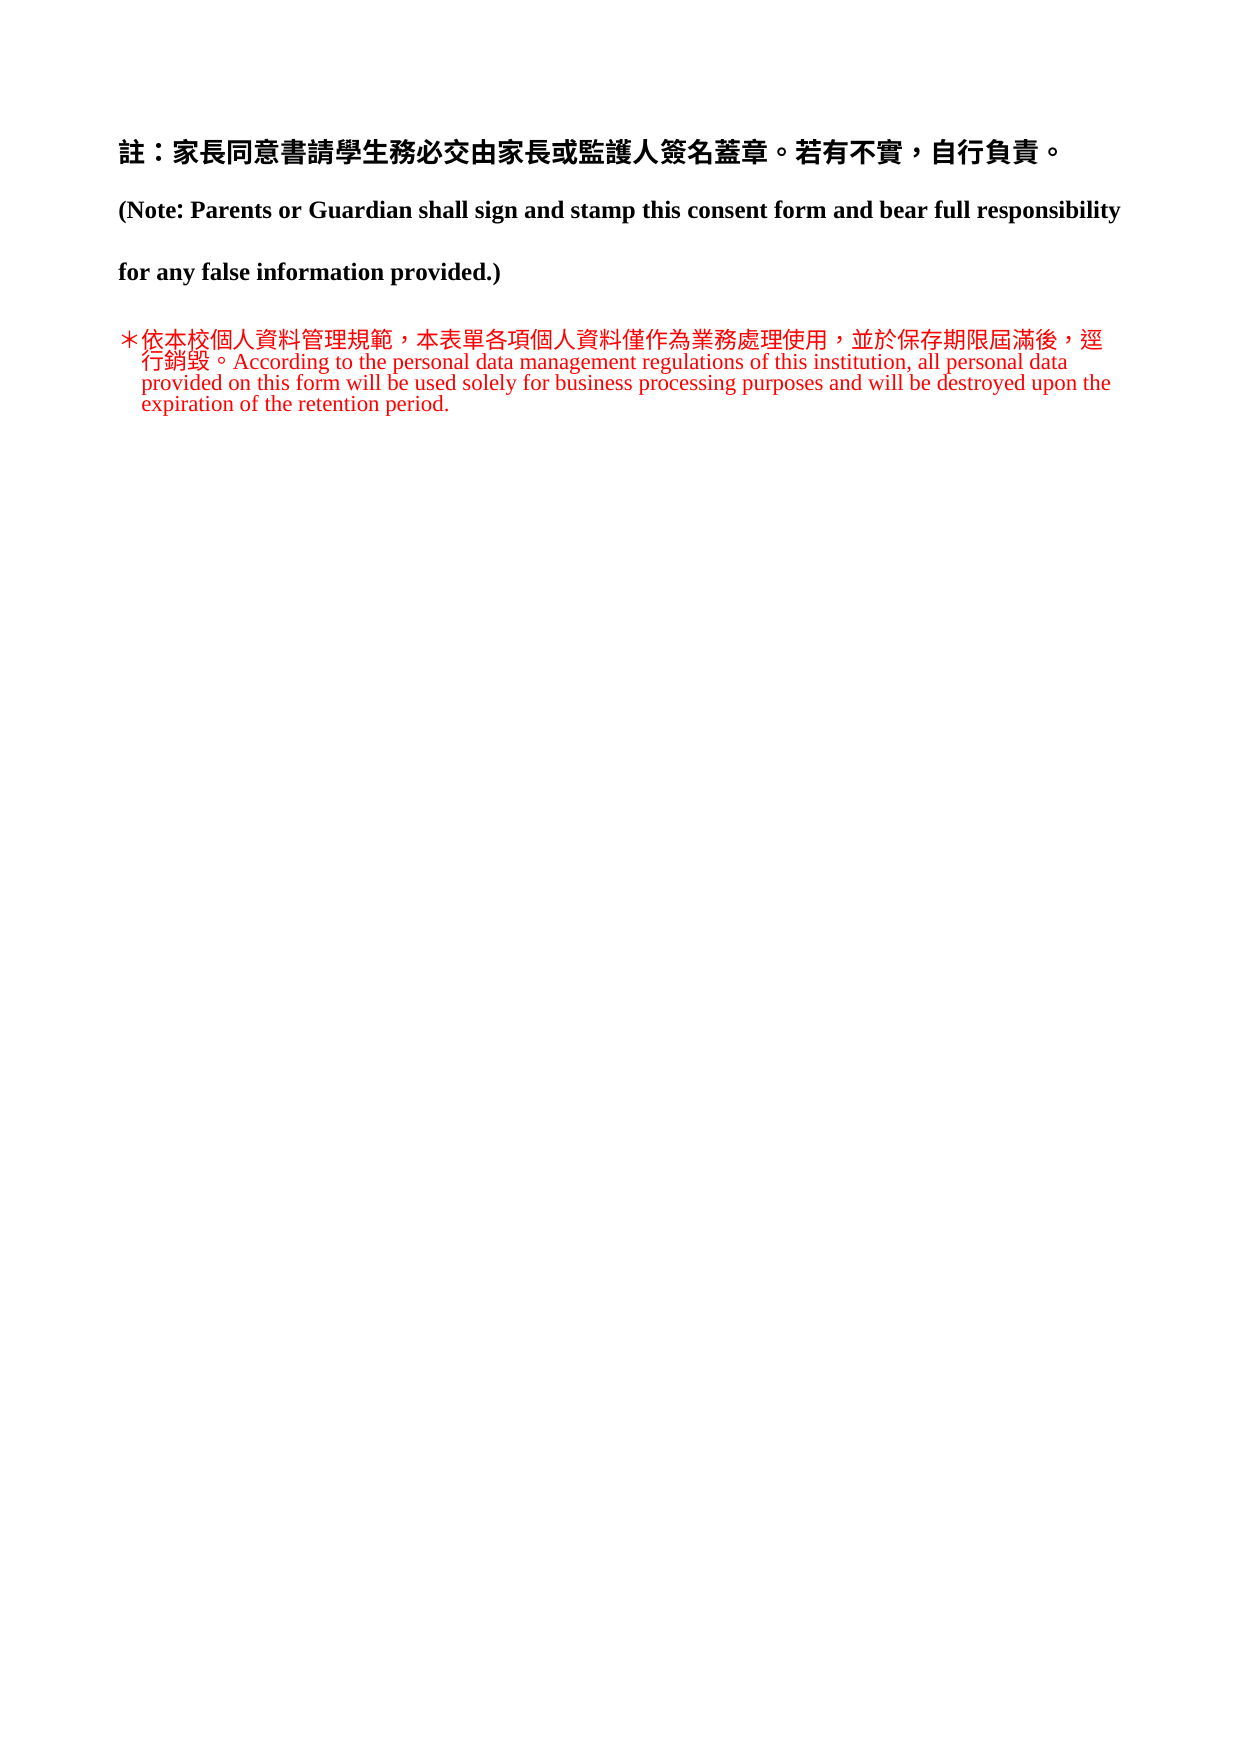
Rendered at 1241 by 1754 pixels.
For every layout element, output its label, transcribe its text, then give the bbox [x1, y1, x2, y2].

text (Note: Parents or Guardian shall sign and stamp this consent form and bear full responsibility for any false information provided.) [118, 167, 1122, 292]
text ＊依本校個人資料管理規範，本表單各項個人資料僅作為業務處理使用，並於保存期限屆滿後，逕行銷毀。According to the personal data management regulations of this institution, all personal data provided on this form will be used solely for business processing purposes and will be destroyed upon the expiration of the retention period. [118, 332, 1122, 415]
text 註：家長同意書請學生務必交由家長或監護人簽名蓋章。若有不實，自行負責。 [118, 142, 1122, 167]
